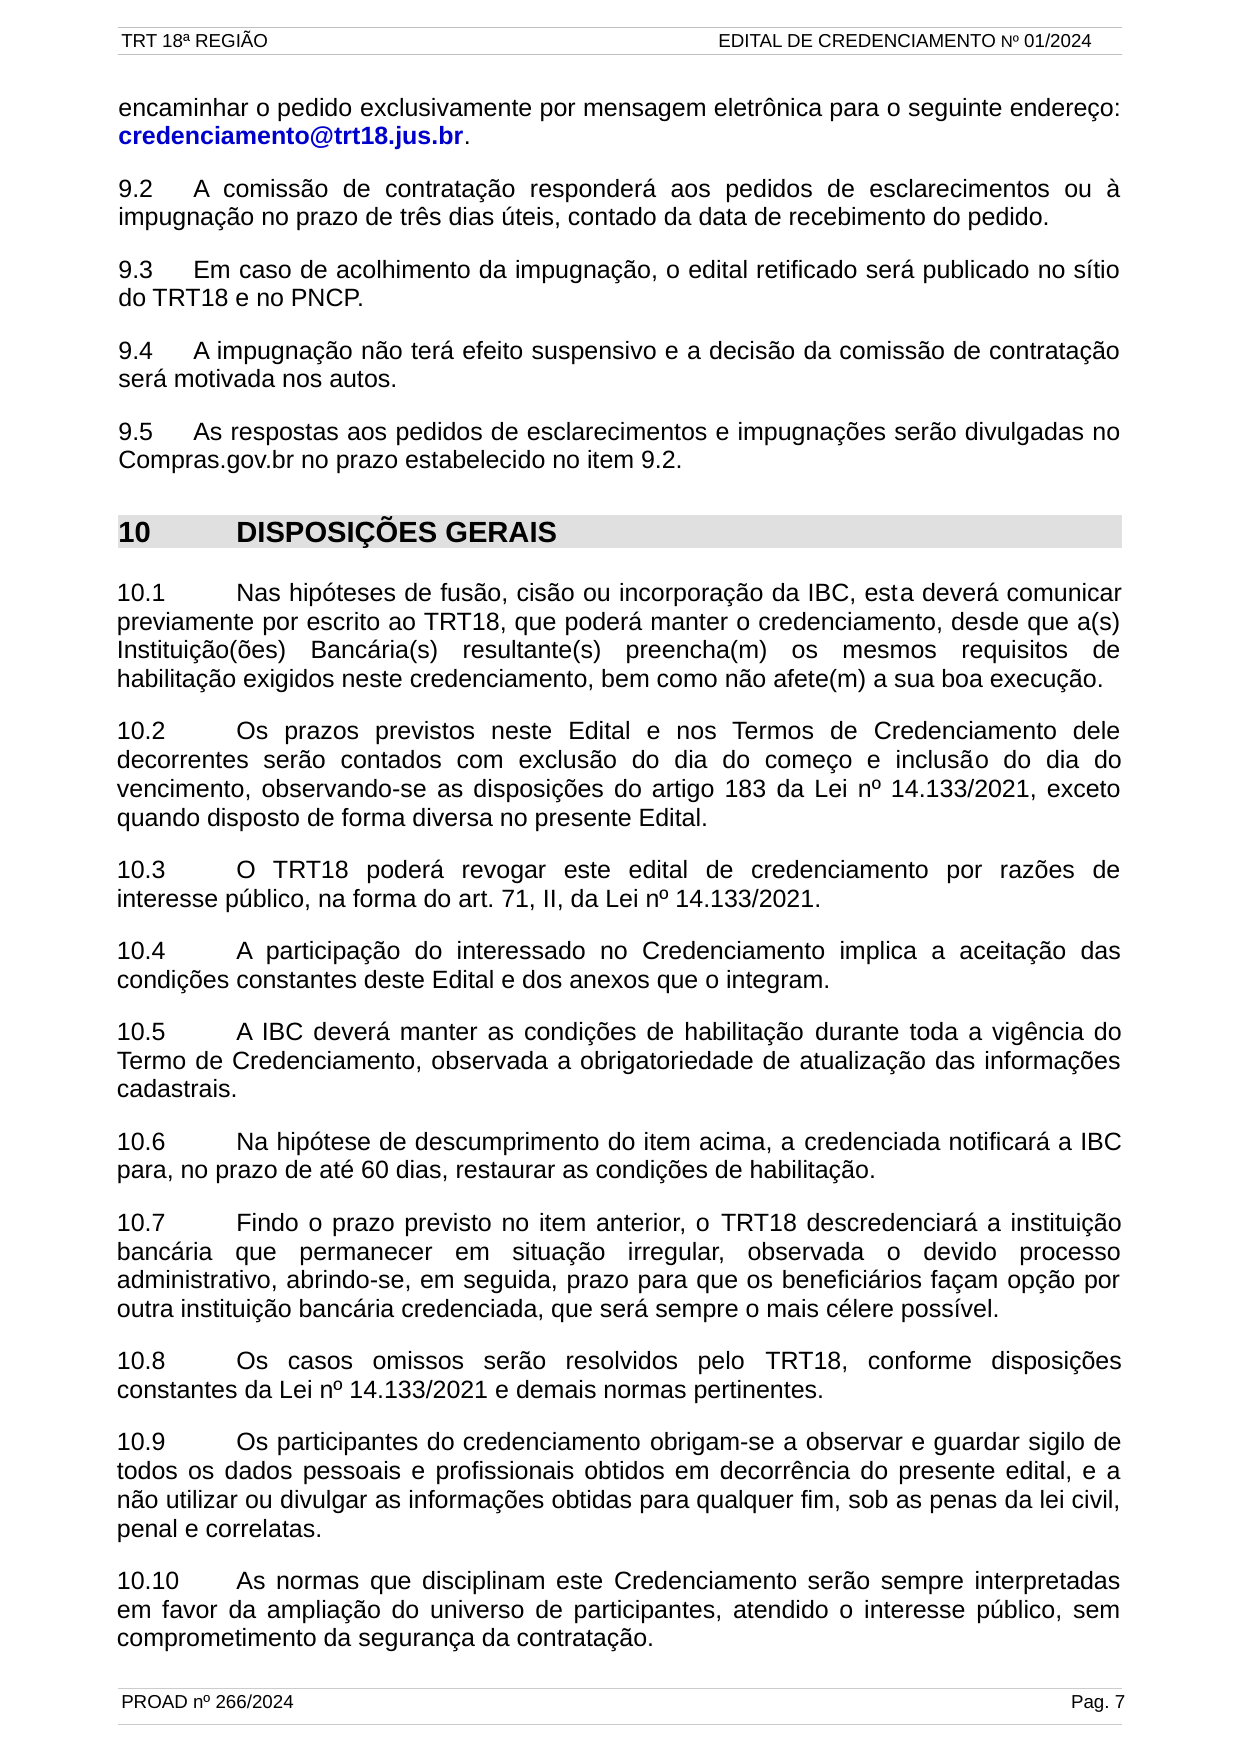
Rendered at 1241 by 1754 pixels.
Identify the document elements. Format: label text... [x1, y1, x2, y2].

text 9.3 Em caso de acolhimento da impugnação, o edital retificado será publicado no sítio do TRT18 e no PNCP. [118, 255, 1122, 312]
text 10.4 A participação do interessado no Credenciamento implica a aceitação das condições constantes deste Edital e dos anexos que o integram. [117, 936, 1122, 993]
text 10.2 Os prazos previstos neste Edital e nos Termos de Credenciamento dele decorrentes serão contados com exclusão do dia do começo e inclusão do dia do vencimento, observando-se as disposições do artigo 183 da Lei nº 14.133/2021, exceto quando disposto de forma diversa no presente Edital. [117, 716, 1122, 831]
text 9.4 A impugnação não terá efeito suspensivo e a decisão da comissão de contratação será motivada nos autos. [118, 336, 1122, 393]
text 10.8 Os casos omissos serão resolvidos pelo TRT18, conforme disposições constantes da Lei nº 14.133/2021 e demais normas pertinentes. [117, 1346, 1122, 1404]
text 10.7 Findo o prazo previsto no item anterior, o TRT18 descredenciará a instituição bancária que permanecer em situação irregular, observada o devido processo administrativo, abrindo-se, em seguida, prazo para que os beneficiários façam opção por outra instituição bancária credenciada, que será sempre o mais célere possível. [117, 1208, 1122, 1323]
text 9.5 As respostas aos pedidos de esclarecimentos e impugnações serão divulgadas no Compras.gov.br no prazo estabelecido no item 9.2. [118, 417, 1122, 474]
text 10 DISPOSIÇÕES GERAIS [118, 515, 1122, 548]
text encaminhar o pedido exclusivamente por mensagem eletrônica para o seguinte endereço: credenciamento@trt18.jus.br. [118, 93, 1122, 150]
text 10.5 A IBC deverá manter as condições de habilitação durante toda a vigência do Termo de Credenciamento, observada a obrigatoriedade de atualização das informações cadastrais. [117, 1017, 1122, 1103]
text 10.1 Nas hipóteses de fusão, cisão ou incorporação da IBC, esta deverá comunicar previamente por escrito ao TRT18, que poderá manter o credenciamento, desde que a(s) Instituição(ões) Bancária(s) resultante(s) preencha(m) os mesmos requisitos de habilitação exigidos neste credenciamento, bem como não afete(m) a sua boa execução. [117, 578, 1122, 693]
text 10.10 As normas que disciplinam este Credenciamento serão sempre interpretadas em favor da ampliação do universo de participantes, atendido o interesse público, sem comprometimento da segurança da contratação. [117, 1566, 1122, 1652]
text 10.6 Na hipótese de descumprimento do item acima, a credenciada notificará a IBC para, no prazo de até 60 dias, restaurar as condições de habilitação. [117, 1127, 1122, 1184]
text 9.2 A comissão de contratação responderá aos pedidos de esclarecimentos ou à impugnação no prazo de três dias úteis, contado da data de recebimento do pedido. [118, 174, 1122, 231]
text 10.9 Os participantes do credenciamento obrigam-se a observar e guardar sigilo de todos os dados pessoais e profissionais obtidos em decorrência do presente edital, e a não utilizar ou divulgar as informações obtidas para qualquer fim, sob as penas da lei civil, penal e correlatas. [117, 1427, 1122, 1542]
text 10.3 O TRT18 poderá revogar este edital de credenciamento por razões de interesse público, na forma do art. 71, II, da Lei nº 14.133/2021. [117, 855, 1122, 912]
